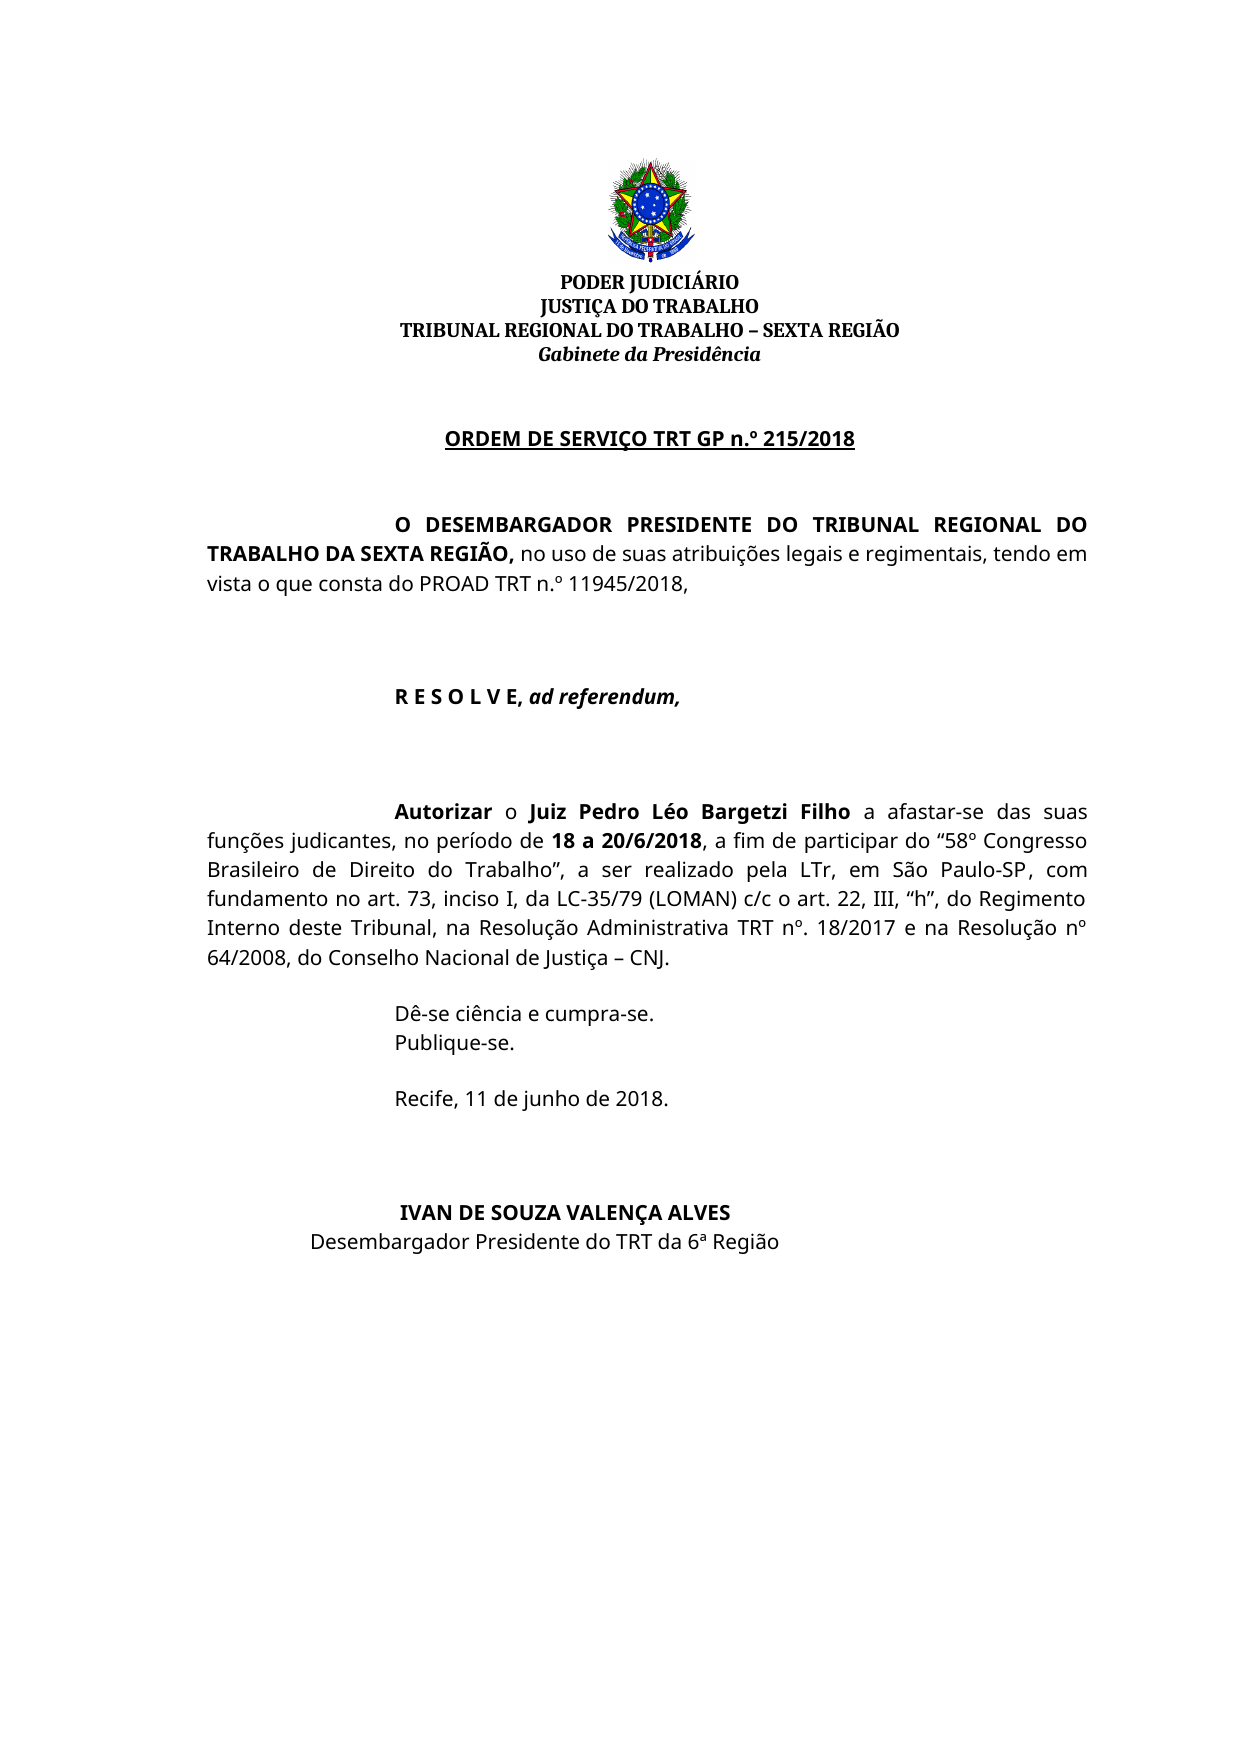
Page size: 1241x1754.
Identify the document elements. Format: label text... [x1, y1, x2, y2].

text Recife, 11 de junho de 2018. [207, 1084, 1092, 1113]
text O DESEMBARGADOR PRESIDENTE DO TRIBUNAL REGIONAL DO TRABALHO DA SEXTA REGIÃO, no uso de suas atribuições legais e regimentais, tendo em vista o que consta do PROAD TRT n.º 11945/2018, [207, 509, 1088, 597]
text PODER JUDICIÁRIO [207, 271, 1092, 295]
text Gabinete da Presidência [207, 343, 1092, 367]
text TRIBUNAL REGIONAL DO TRABALHO – SEXTA REGIÃO [207, 319, 1092, 343]
picture [603, 155, 697, 264]
text Autorizar o Juiz Pedro Léo Bargetzi Filho a afastar-se das suas funções judicantes, no período de 18 a 20/6/2018, a fim de participar do “58º Congresso Brasileiro de Direito do Trabalho”, a ser realizado pela LTr, em São Paulo-SP, com fundamento no art. 73, inciso I, da LC-35/79 (LOMAN) c/c o art. 22, III, “h”, do Regimento Interno deste Tribunal, na Resolução Administrativa TRT nº. 18/2017 e na Resolução nº 64/2008, do Conselho Nacional de Justiça – CNJ. [207, 796, 1088, 971]
text Dê-se ciência e cumpra-se. [207, 999, 1092, 1028]
text IVAN DE SOUZA VALENÇA ALVES [207, 1198, 1002, 1227]
text Publique-se. [207, 1028, 1092, 1056]
text R E S O L V E, ad referendum, [207, 682, 1092, 711]
text JUSTIÇA DO TRABALHO [207, 295, 1092, 319]
text ORDEM DE SERVIÇO TRT GP n.º 215/2018 [207, 424, 1092, 452]
text Desembargador Presidente do TRT da 6ª Região [207, 1227, 1002, 1255]
